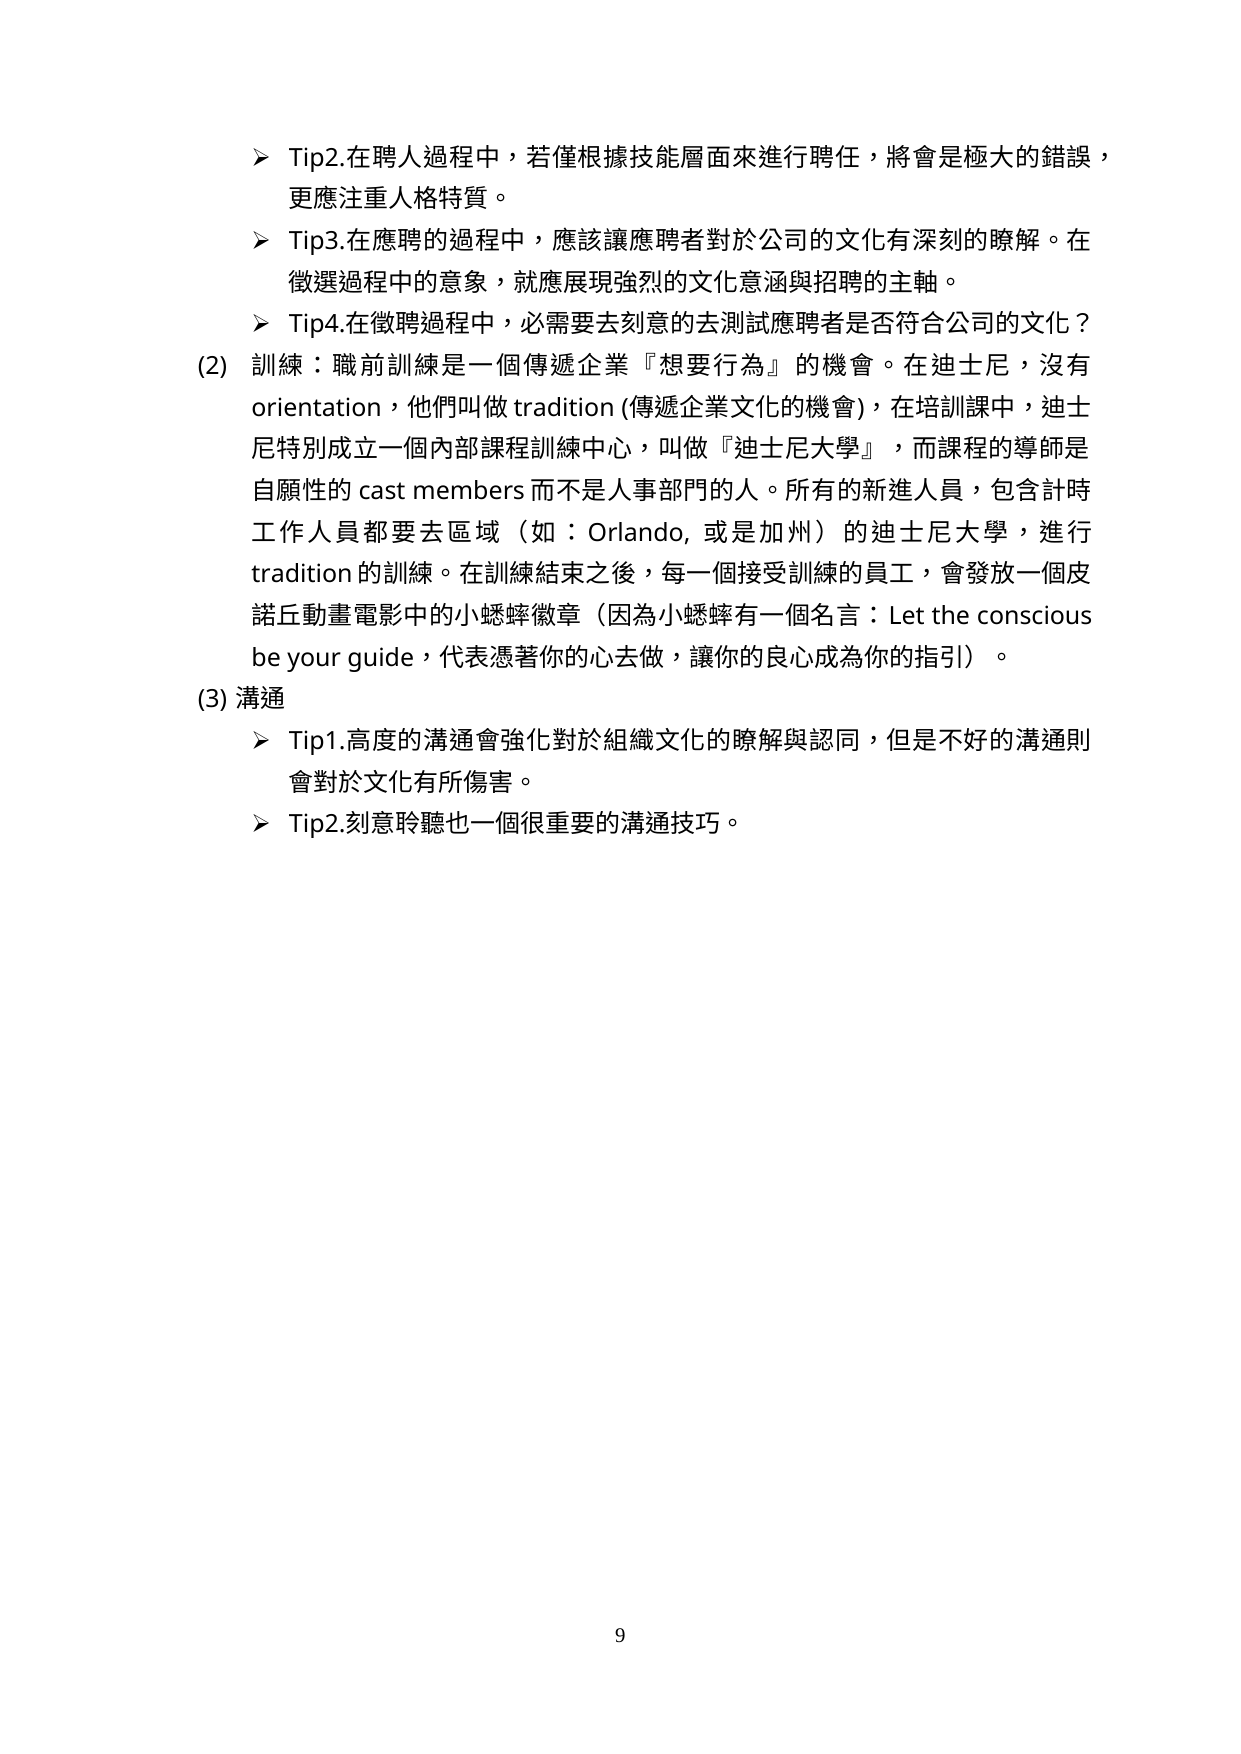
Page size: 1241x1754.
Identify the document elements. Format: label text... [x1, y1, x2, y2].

list Tip4.在徵聘過程中，必需要去刻意的去測試應聘者是否符合公司的文化？ [251, 299, 1092, 341]
list 溝通 [198, 674, 1092, 716]
list Tip3.在應聘的過程中，應該讓應聘者對於公司的文化有深刻的瞭解。在徵選過程中的意象，就應展現強烈的文化意涵與招聘的主軸。 [251, 216, 1092, 299]
list Tip2.刻意聆聽也一個很重要的溝通技巧。 [251, 799, 1092, 841]
list Tip2.在聘人過程中，若僅根據技能層面來進行聘任，將會是極大的錯誤，更應注重人格特質。 [251, 133, 1092, 216]
list Tip1.高度的溝通會強化對於組織文化的瞭解與認同，但是不好的溝通則會對於文化有所傷害。 [251, 716, 1092, 799]
list 訓練：職前訓練是一個傳遞企業『想要行為』的機會。在迪士尼，沒有orientation，他們叫做tradition (傳遞企業文化的機會)，在培訓課中，迪士尼特別成立一個內部課程訓練中心，叫做『迪士尼大學』，而課程的導師是自願性的cast members而不是人事部門的人。所有的新進人員，包含計時工作人員都要去區域（如：Orlando, 或是加州）的迪士尼大學，進行tradition的訓練。在訓練結束之後，每一個接受訓練的員工，會發放一個皮諾丘動畫電影中的小蟋蟀徽章（因為小蟋蟀有一個名言：Let the conscious be your guide，代表憑著你的心去做，讓你的良心成為你的指引）。 [198, 341, 1092, 674]
